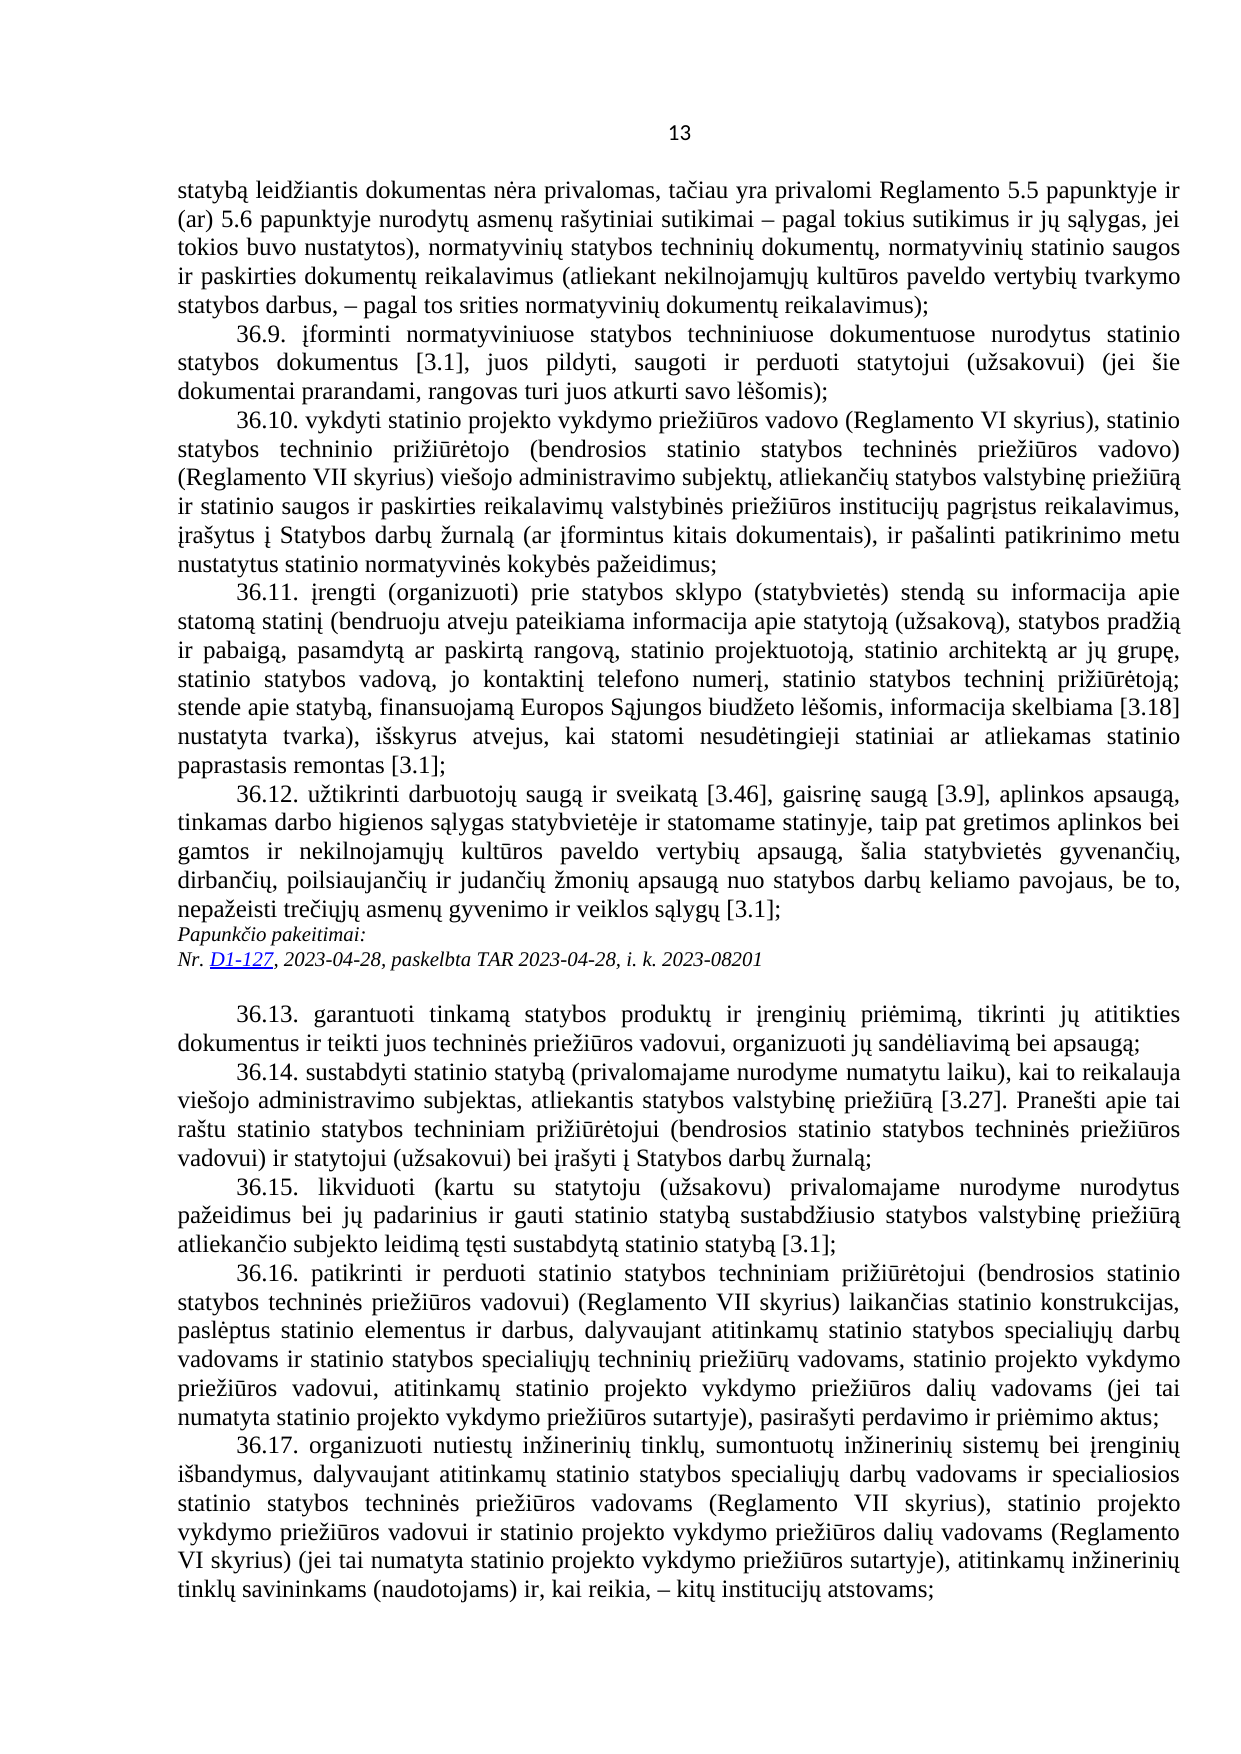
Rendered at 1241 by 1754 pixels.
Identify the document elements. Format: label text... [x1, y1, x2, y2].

text 36.11. įrengti (organizuoti) prie statybos sklypo (statybvietės) stendą su informacija apie statomą statinį (bendruoju atveju pateikiama informacija apie statytoją (užsakovą), statybos pradžią ir pabaigą, pasamdytą ar paskirtą rangovą, statinio projektuotoją, statinio architektą ar jų grupę, statinio statybos vadovą, jo kontaktinį telefono numerį, statinio statybos techninį prižiūrėtoją; stende apie statybą, finansuojamą Europos Sąjungos biudžeto lėšomis, informacija skelbiama [3.18] nustatyta tvarka), išskyrus atvejus, kai statomi nesudėtingieji statiniai ar atliekamas statinio paprastasis remontas [3.1]; [177, 577, 1181, 779]
text 36.16. patikrinti ir perduoti statinio statybos techniniam prižiūrėtojui (bendrosios statinio statybos techninės priežiūros vadovui) (Reglamento VII skyrius) laikančias statinio konstrukcijas, paslėptus statinio elementus ir darbus, dalyvaujant atitinkamų statinio statybos specialiųjų darbų vadovams ir statinio statybos specialiųjų techninių priežiūrų vadovams, statinio projekto vykdymo priežiūros vadovui, atitinkamų statinio projekto vykdymo priežiūros dalių vadovams (jei tai numatyta statinio projekto vykdymo priežiūros sutartyje), pasirašyti perdavimo ir priėmimo aktus; [177, 1258, 1181, 1431]
text Papunkčio pakeitimai: [177, 922, 1181, 946]
text 36.9. įforminti normatyviniuose statybos techniniuose dokumentuose nurodytus statinio statybos dokumentus [3.1], juos pildyti, saugoti ir perduoti statytojui (užsakovui) (jei šie dokumentai prarandami, rangovas turi juos atkurti savo lėšomis); [177, 319, 1181, 405]
text 36.17. organizuoti nutiestų inžinerinių tinklų, sumontuotų inžinerinių sistemų bei įrenginių išbandymus, dalyvaujant atitinkamų statinio statybos specialiųjų darbų vadovams ir specialiosios statinio statybos techninės priežiūros vadovams (Reglamento VII skyrius), statinio projekto vykdymo priežiūros vadovui ir statinio projekto vykdymo priežiūros dalių vadovams (Reglamento VI skyrius) (jei tai numatyta statinio projekto vykdymo priežiūros sutartyje), atitinkamų inžinerinių tinklų savininkams (naudotojams) ir, kai reikia, – kitų institucijų atstovams; [177, 1431, 1181, 1603]
text 36.14. sustabdyti statinio statybą (privalomajame nurodyme numatytu laiku), kai to reikalauja viešojo administravimo subjektas, atliekantis statybos valstybinę priežiūrą [3.27]. Pranešti apie tai raštu statinio statybos techniniam prižiūrėtojui (bendrosios statinio statybos techninės priežiūros vadovui) ir statytojui (užsakovui) bei įrašyti į Statybos darbų žurnalą; [177, 1057, 1181, 1172]
text 36.12. užtikrinti darbuotojų saugą ir sveikatą [3.46], gaisrinę saugą [3.9], aplinkos apsaugą, tinkamas darbo higienos sąlygas statybvietėje ir statomame statinyje, taip pat gretimos aplinkos bei gamtos ir nekilnojamųjų kultūros paveldo vertybių apsaugą, šalia statybvietės gyvenančių, dirbančių, poilsiaujančių ir judančių žmonių apsaugą nuo statybos darbų keliamo pavojaus, be to, nepažeisti trečiųjų asmenų gyvenimo ir veiklos sąlygų [3.1]; [177, 779, 1181, 922]
text Nr. D1-127, 2023-04-28, paskelbta TAR 2023-04-28, i. k. 2023-08201 [177, 946, 1181, 971]
text 36.13. garantuoti tinkamą statybos produktų ir įrenginių priėmimą, tikrinti jų atitikties dokumentus ir teikti juos techninės priežiūros vadovui, organizuoti jų sandėliavimą bei apsaugą; [177, 999, 1181, 1057]
text statybą leidžiantis dokumentas nėra privalomas, tačiau yra privalomi Reglamento 5.5 papunktyje ir (ar) 5.6 papunktyje nurodytų asmenų rašytiniai sutikimai – pagal tokius sutikimus ir jų sąlygas, jei tokios buvo nustatytos), normatyvinių statybos techninių dokumentų, normatyvinių statinio saugos ir paskirties dokumentų reikalavimus (atliekant nekilnojamųjų kultūros paveldo vertybių tvarkymo statybos darbus, – pagal tos srities normatyvinių dokumentų reikalavimus); [177, 175, 1181, 319]
text 36.15. likviduoti (kartu su statytoju (užsakovu) privalomajame nurodyme nurodytus pažeidimus bei jų padarinius ir gauti statinio statybą sustabdžiusio statybos valstybinę priežiūrą atliekančio subjekto leidimą tęsti sustabdytą statinio statybą [3.1]; [177, 1172, 1181, 1258]
text 36.10. vykdyti statinio projekto vykdymo priežiūros vadovo (Reglamento VI skyrius), statinio statybos techninio prižiūrėtojo (bendrosios statinio statybos techninės priežiūros vadovo) (Reglamento VII skyrius) viešojo administravimo subjektų, atliekančių statybos valstybinę priežiūrą ir statinio saugos ir paskirties reikalavimų valstybinės priežiūros institucijų pagrįstus reikalavimus, įrašytus į Statybos darbų žurnalą (ar įformintus kitais dokumentais), ir pašalinti patikrinimo metu nustatytus statinio normatyvinės kokybės pažeidimus; [177, 405, 1181, 577]
